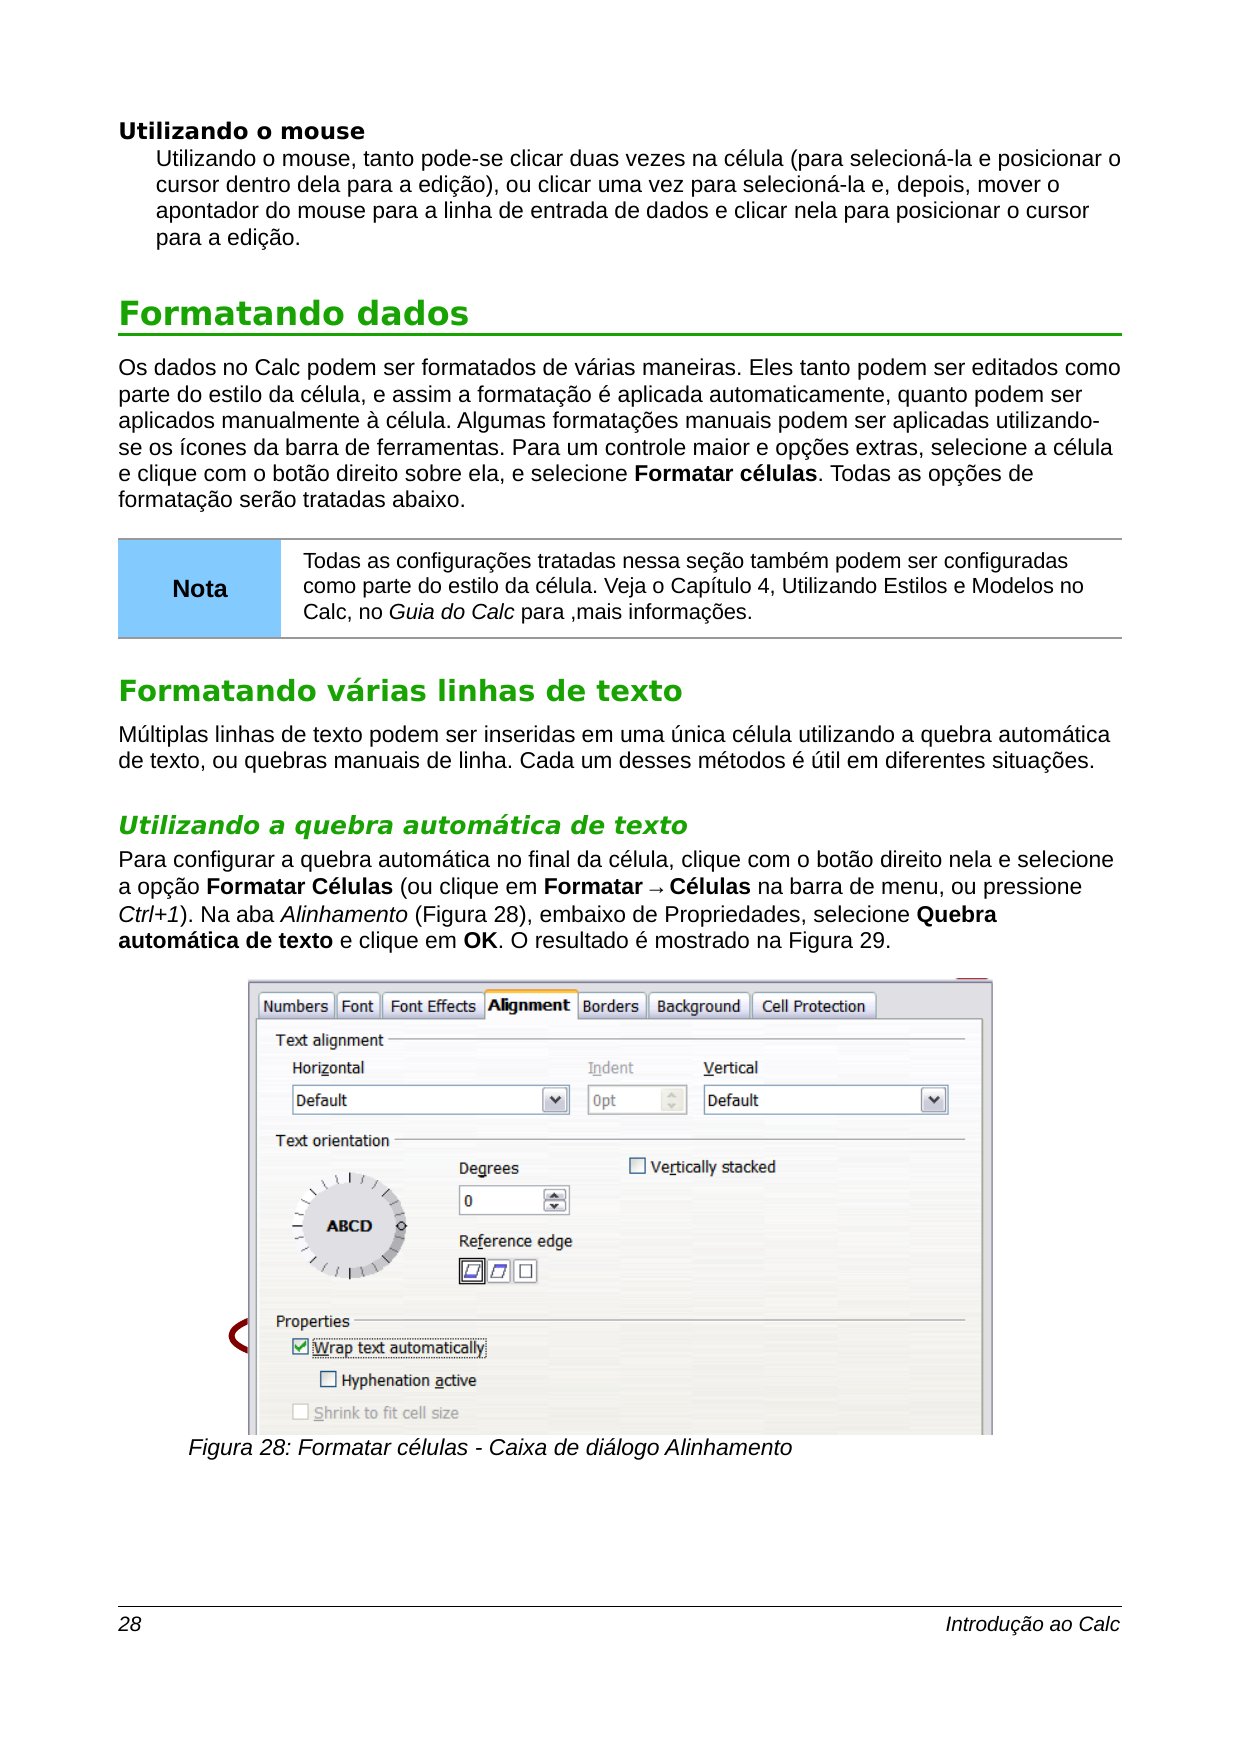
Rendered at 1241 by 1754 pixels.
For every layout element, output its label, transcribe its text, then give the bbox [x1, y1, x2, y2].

subtitle Formatando dados [118, 294, 1122, 333]
subtitle Formatando várias linhas de texto [118, 674, 1122, 708]
text Utilizando o mouse [118, 118, 1122, 145]
table_header Todas as configurações tratadas nessa seção também podem ser configuradas como parte do estilo da célula. Veja o Capítulo 4, Utilizando Estilos e Modelos no Calc, no Guia do Calc para ,mais informações. [281, 540, 1122, 637]
table_header Nota [118, 540, 281, 637]
text Os dados no Calc podem ser formatados de várias maneiras. Eles tanto podem ser editados como parte do estilo da célula, e assim a formatação é aplicada automaticamente, quanto podem ser aplicados manualmente à célula. Algumas formatações manuais podem ser aplicadas utilizando-se os ícones da barra de ferramentas. Para um controle maior e opções extras, selecione a célula e clique com o botão direito sobre ela, e selecione Formatar células. Todas as opções de formatação serão tratadas abaixo. [118, 354, 1122, 512]
text Para configurar a quebra automática no final da célula, clique com o botão direito nela e selecione a opção Formatar Células (ou clique em Formatar → Células na barra de menu, ou pressione Ctrl+1). Na aba Alinhamento (Figura 28), embaixo de Propriedades, selecione Quebra automática de texto e clique em OK. O resultado é mostrado na Figura 29. [118, 846, 1122, 954]
text Figura 28: Formatar células - Caixa de diálogo Alinhamento [188, 979, 1052, 1461]
subtitle Utilizando a quebra automática de texto [118, 811, 1122, 840]
picture [247, 978, 993, 1435]
text Utilizando o mouse, tanto pode-se clicar duas vezes na célula (para selecioná-la e posicionar o cursor dentro dela para a edição), ou clicar uma vez para selecioná-la e, depois, mover o apontador do mouse para a linha de entrada de dados e clicar nela para posicionar o cursor para a edição. [156, 145, 1122, 250]
text Múltiplas linhas de texto podem ser inseridas em uma única célula utilizando a quebra automática de texto, ou quebras manuais de linha. Cada um desses métodos é útil em diferentes situações. [118, 721, 1122, 773]
